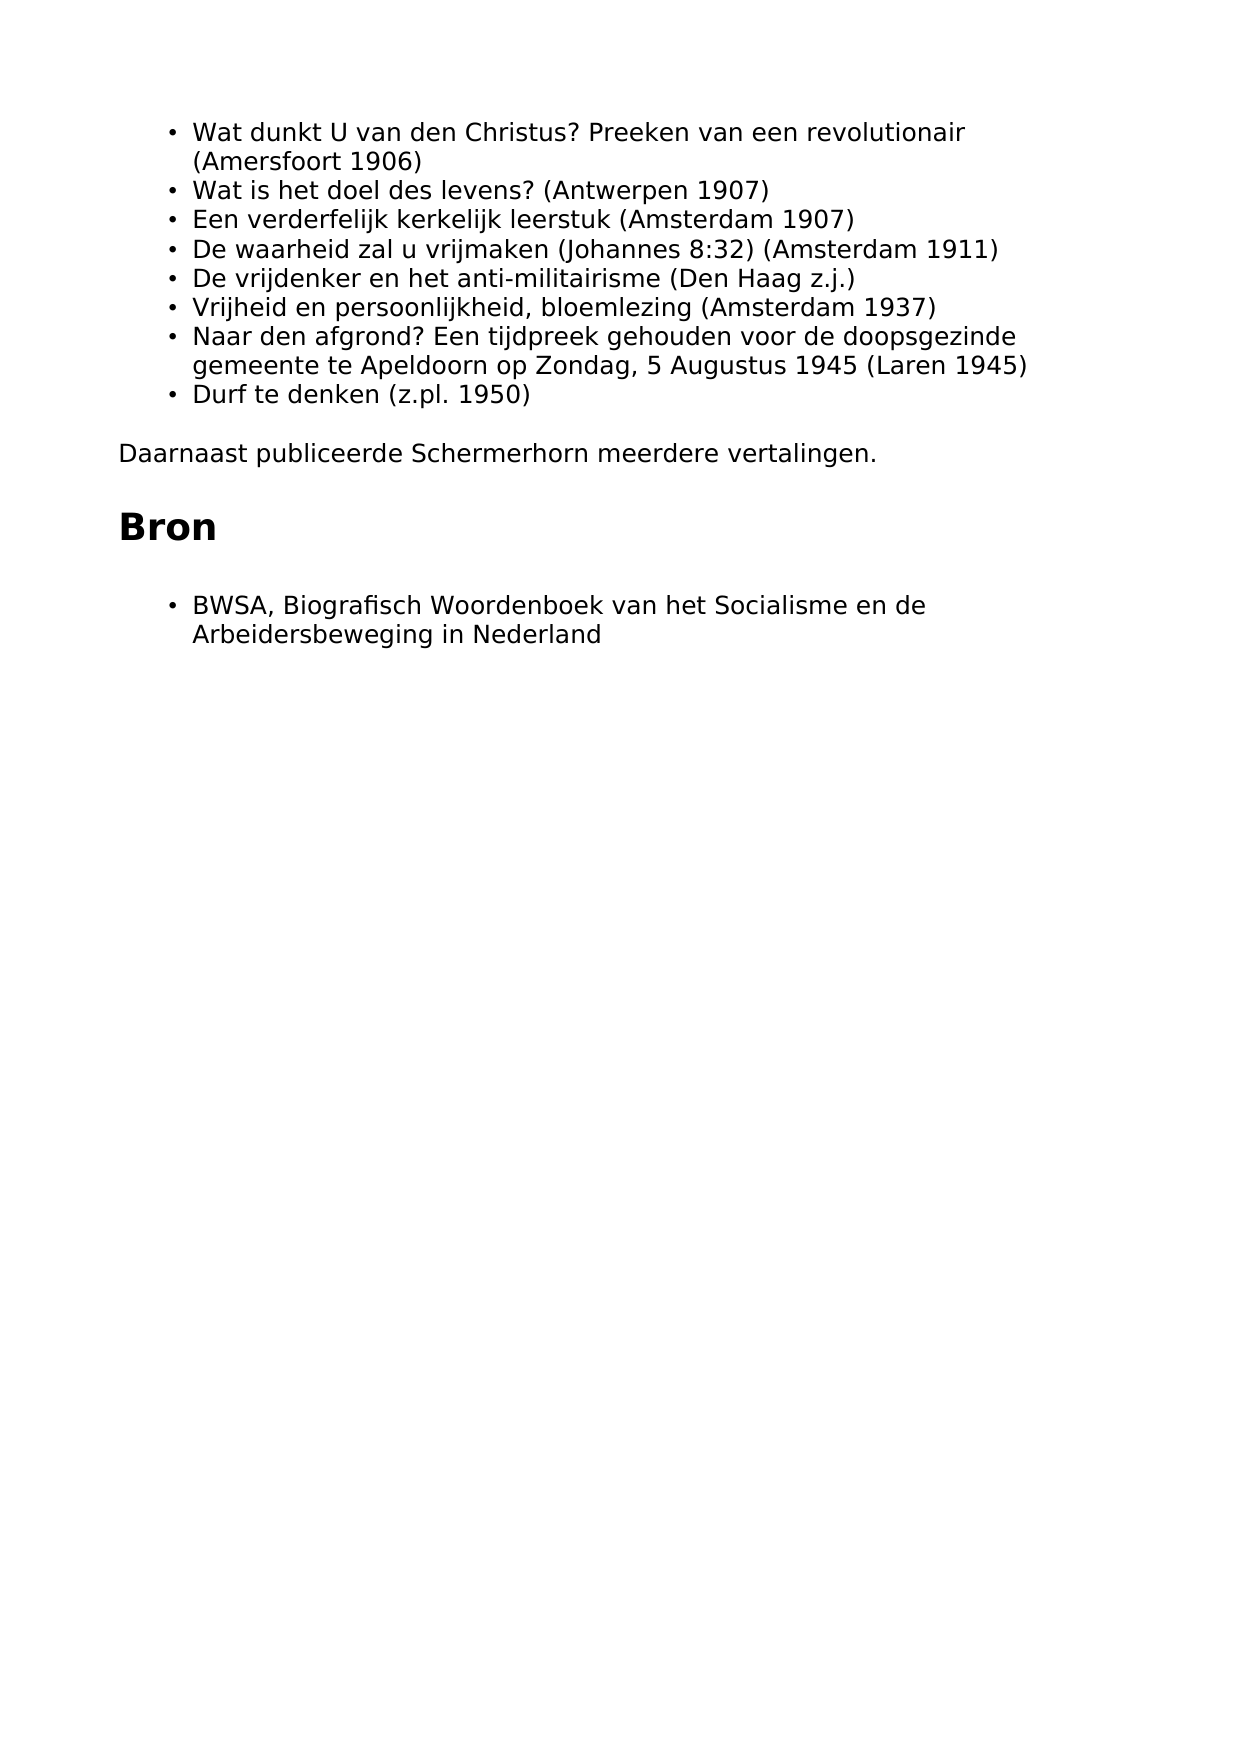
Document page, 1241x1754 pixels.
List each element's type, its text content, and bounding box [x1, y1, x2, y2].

list Naar den afgrond? Een tijdpreek gehouden voor de doopsgezinde gemeente te Apeldoorn op Zondag, 5 Augustus 1945 (Laren 1945) [177, 322, 1122, 381]
list De vrijdenker en het anti-militairisme (Den Haag z.j.) [177, 264, 1122, 293]
list BWSA, Biografisch Woordenboek van het Socialisme en de Arbeidersbeweging in Nederland [177, 592, 1122, 650]
list Wat dunkt U van den Christus? Preeken van een revolutionair (Amersfoort 1906) [177, 118, 1122, 176]
list Vrijheid en persoonlijkheid, bloemlezing (Amsterdam 1937) [177, 293, 1122, 322]
text Daarnaast publiceerde Schermerhorn meerdere vertalingen. [118, 439, 1122, 468]
list Wat is het doel des levens? (Antwerpen 1907) [177, 176, 1122, 206]
list Durf te denken (z.pl. 1950) [177, 381, 1122, 410]
list De waarheid zal u vrijmaken (Johannes 8:32) (Amsterdam 1911) [177, 235, 1122, 264]
list Een verderfelijk kerkelijk leerstuk (Amsterdam 1907) [177, 206, 1122, 235]
subtitle Bron [118, 506, 1122, 549]
